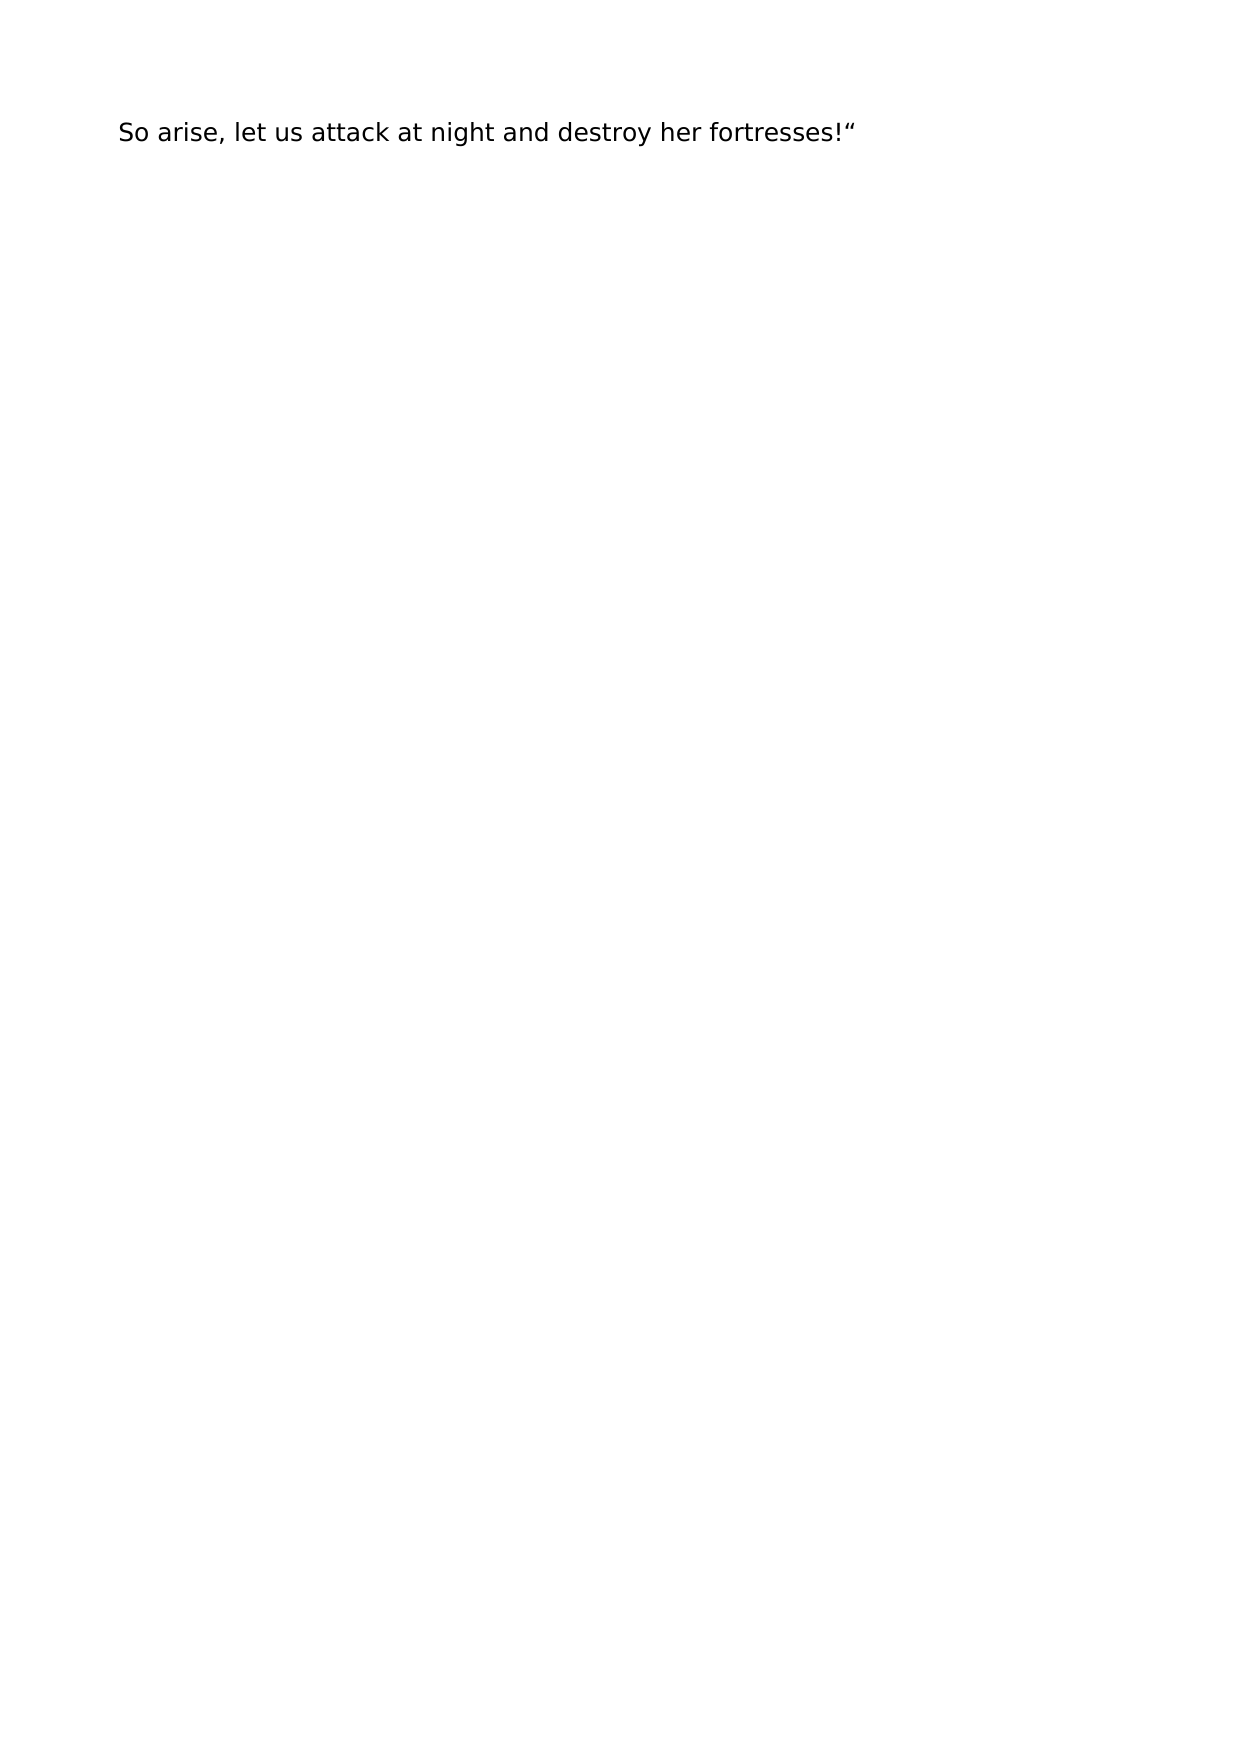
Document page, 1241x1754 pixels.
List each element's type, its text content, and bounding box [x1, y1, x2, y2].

text So arise, let us attack at night and destroy her fortresses!“ [118, 118, 1122, 147]
